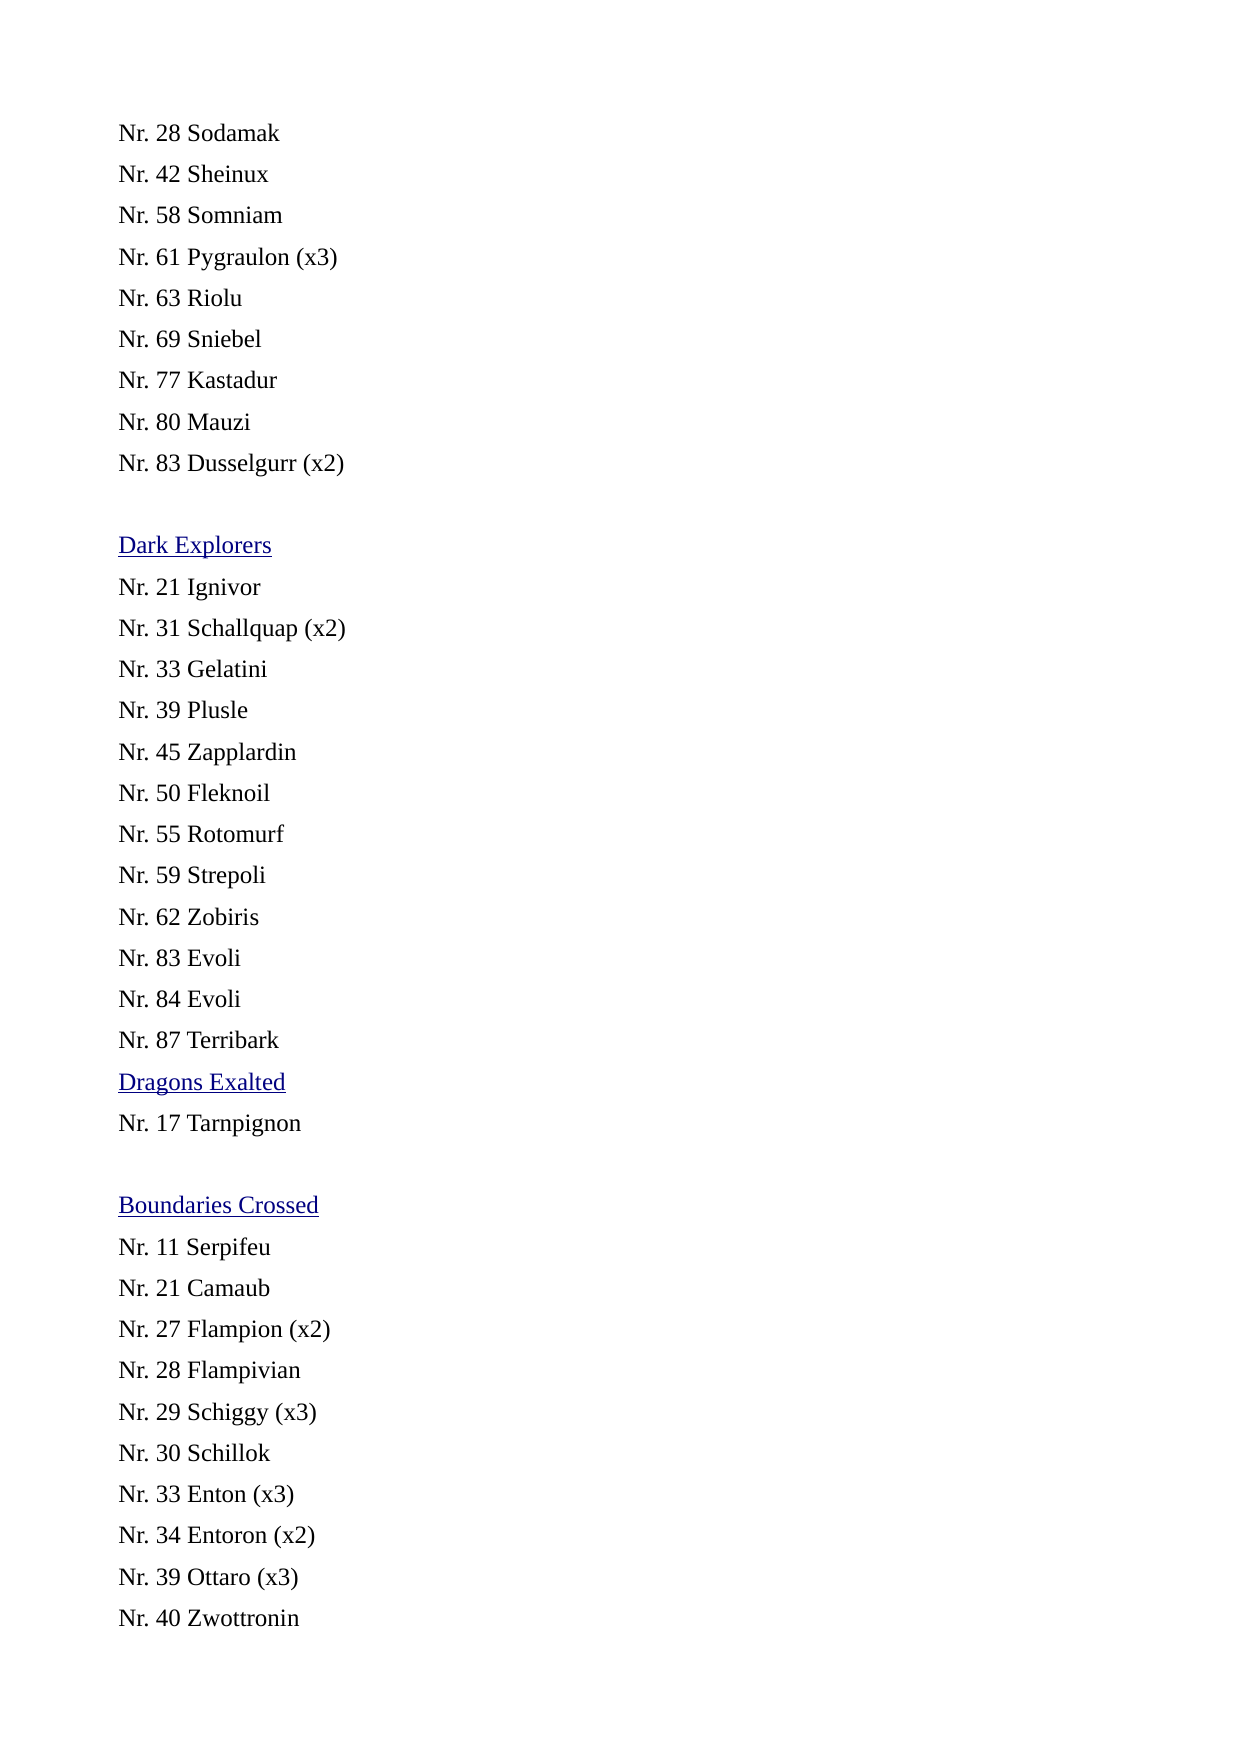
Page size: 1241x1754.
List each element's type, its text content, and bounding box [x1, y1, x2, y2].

text Nr. 45 Zapplardin [118, 737, 1122, 766]
text Nr. 40 Zwottronin [118, 1603, 1122, 1632]
text Nr. 80 Mauzi [118, 407, 1122, 436]
text Nr. 59 Strepoli [118, 861, 1122, 889]
text Nr. 31 Schallquap (x2) [118, 613, 1122, 642]
text Nr. 87 Terribark [118, 1026, 1122, 1054]
text Nr. 84 Evoli [118, 984, 1122, 1013]
text Nr. 34 Entoron (x2) [118, 1521, 1122, 1549]
text Dark Explorers​ [118, 531, 1122, 559]
text Nr. 77 Kastadur [118, 366, 1122, 394]
text Nr. 61 Pygraulon (x3) [118, 242, 1122, 271]
text ​Dragons Exalted​ [118, 1067, 1122, 1096]
text Nr. 39 Ottaro (x3) [118, 1562, 1122, 1591]
text Nr. 39 Plusle [118, 696, 1122, 724]
text Nr. 83 Dusselgurr (x2) [118, 448, 1122, 477]
text Nr. 21 Ignivor [118, 572, 1122, 601]
text Nr. 33 Enton (x3) [118, 1479, 1122, 1508]
text Nr. 83 Evoli [118, 943, 1122, 972]
text Nr. 30 Schillok [118, 1438, 1122, 1467]
text Boundaries Crossed​ [118, 1191, 1122, 1219]
text Nr. 58 Somniam [118, 201, 1122, 229]
text Nr. 28 Sodamak [118, 118, 1122, 147]
text Nr. 55 Rotomurf [118, 819, 1122, 848]
text Nr. 33 Gelatini [118, 654, 1122, 683]
text Nr. 11 Serpifeu [118, 1232, 1122, 1261]
text Nr. 17 Tarnpignon [118, 1108, 1122, 1137]
text Nr. 62 Zobiris [118, 902, 1122, 931]
text Nr. 69 Sniebel​ [118, 324, 1122, 353]
text Nr. 28 Flampivian [118, 1356, 1122, 1384]
text Nr. 63 Riolu [118, 283, 1122, 312]
text Nr. 29 Schiggy (x3) [118, 1397, 1122, 1426]
text Nr. 50 Fleknoil [118, 778, 1122, 807]
text Nr. 27 Flampion (x2) [118, 1314, 1122, 1343]
text Nr. 21 Camaub [118, 1273, 1122, 1302]
text Nr. 42 Sheinux [118, 159, 1122, 188]
